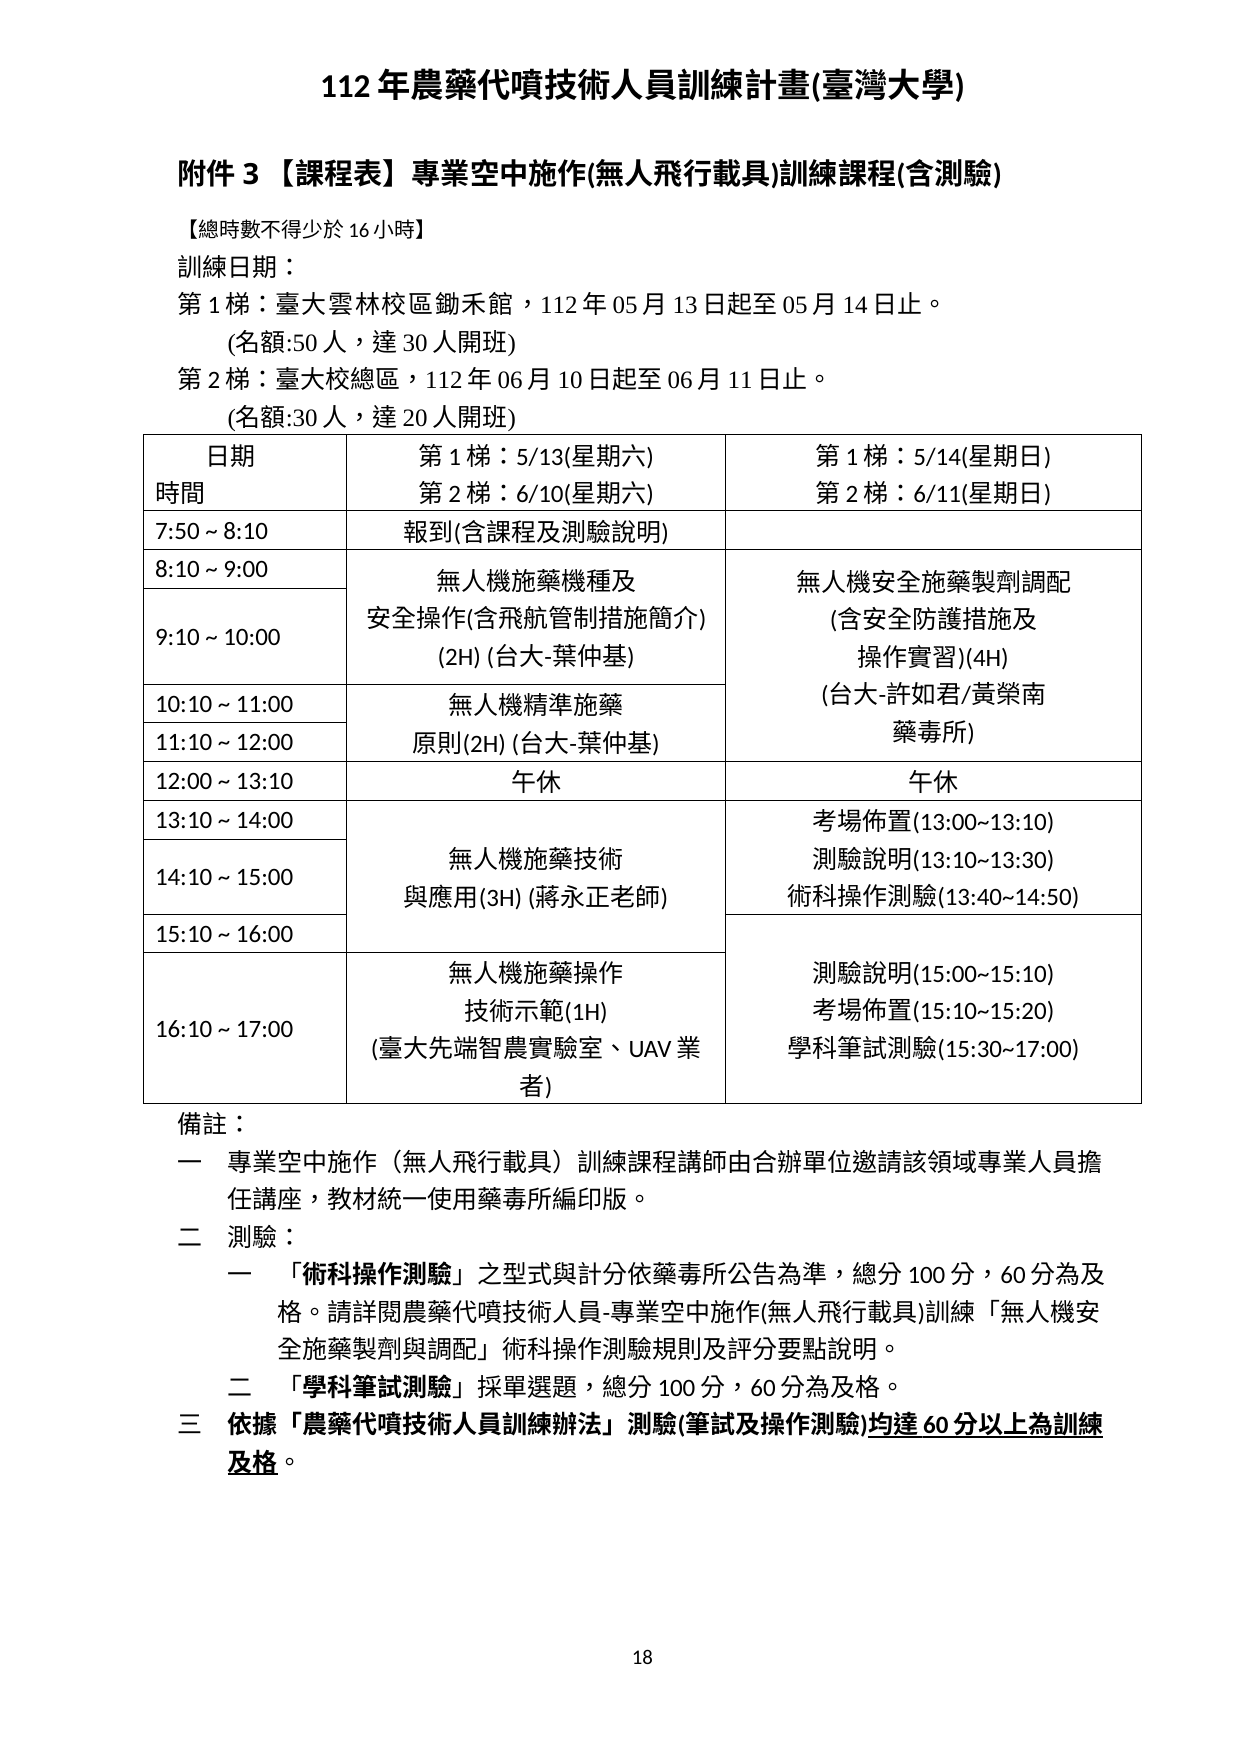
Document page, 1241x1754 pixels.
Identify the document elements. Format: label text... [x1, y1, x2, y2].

text 備註： [177, 1104, 1107, 1142]
table_cell 無人機安全施藥製劑調配 (含安全防護措施及 操作實習)(4H) (台大-許如君/黃榮南 藥毒所) [726, 550, 1141, 761]
table_cell 15:10 ~ 16:00 [144, 915, 346, 952]
table_cell 無人機施藥操作 技術示範(1H) (臺大先端智農實驗室、UAV業者) [347, 953, 725, 1103]
list 「學科筆試測驗」採單選題，總分100分，60分為及格。 [227, 1367, 1107, 1404]
table_header 第1梯：5/13(星期六) 第2梯：6/10(星期六) [347, 435, 725, 510]
table_cell 12:00 ~ 13:10 [144, 762, 346, 800]
list 專業空中施作（無人飛行載具）訓練課程講師由合辦單位邀請該領域專業人員擔任講座，教材統一使用藥毒所編印版。 [177, 1142, 1107, 1217]
text 訓練日期： [177, 247, 1107, 284]
table_cell 報到(含課程及測驗說明) [347, 511, 725, 549]
text 【總時數不得少於16小時】 [177, 209, 1107, 247]
table_header 第1梯：5/14(星期日) 第2梯：6/11(星期日) [726, 435, 1141, 510]
table_cell 測驗說明(15:00~15:10) 考場佈置(15:10~15:20) 學科筆試測驗(15:30~17:00) [726, 915, 1141, 1103]
table_header 日期 時間 [144, 435, 346, 510]
table_cell 無人機精準施藥 原則(2H) (台大-葉仲基) [347, 685, 725, 761]
table_cell 16:10 ~ 17:00 [144, 953, 346, 1103]
text 第1梯：臺大雲林校區鋤禾館，112年05月13日起至05月14日止。 [177, 284, 1107, 322]
table_cell 無人機施藥機種及 安全操作(含飛航管制措施簡介)(2H) (台大-葉仲基) [347, 550, 725, 683]
text 第2梯：臺大校總區，112年06月10日起至06月11日止。 [177, 359, 1107, 397]
table_cell 午休 [726, 762, 1141, 800]
table_cell 無人機施藥技術 與應用(3H) (蔣永正老師) [347, 801, 725, 952]
table_cell 9:10 ~ 10:00 [144, 589, 346, 683]
table_cell 13:10 ~ 14:00 [144, 801, 346, 838]
table_cell 午休 [347, 762, 725, 800]
text 附件 3 【課程表】專業空中施作(無人飛行載具)訓練課程(含測驗) [177, 134, 1107, 209]
list 「術科操作測驗」之型式與計分依藥毒所公告為準，總分100分，60分為及格。請詳閱農藥代噴技術人員-專業空中施作(無人飛行載具)訓練「無人機安全施藥製劑與調配」術科操作測驗規則及評分要點說明。 [227, 1254, 1107, 1367]
text (名額:50人，達30人開班) [177, 322, 1107, 359]
table_cell [726, 511, 1141, 549]
table_cell 7:50 ~ 8:10 [144, 511, 346, 549]
list 依據「農藥代噴技術人員訓練辦法」測驗(筆試及操作測驗)均達60分以上為訓練及格。 [177, 1404, 1107, 1479]
text (名額:30人，達20人開班) [177, 397, 1107, 434]
table_cell 10:10 ~ 11:00 [144, 685, 346, 722]
table_cell 11:10 ~ 12:00 [144, 723, 346, 761]
table_cell 14:10 ~ 15:00 [144, 840, 346, 913]
list 測驗： [177, 1217, 1107, 1254]
table_cell 8:10 ~ 9:00 [144, 550, 346, 587]
table_cell 考場佈置(13:00~13:10) 測驗說明(13:10~13:30) 術科操作測驗(13:40~14:50) [726, 801, 1141, 913]
